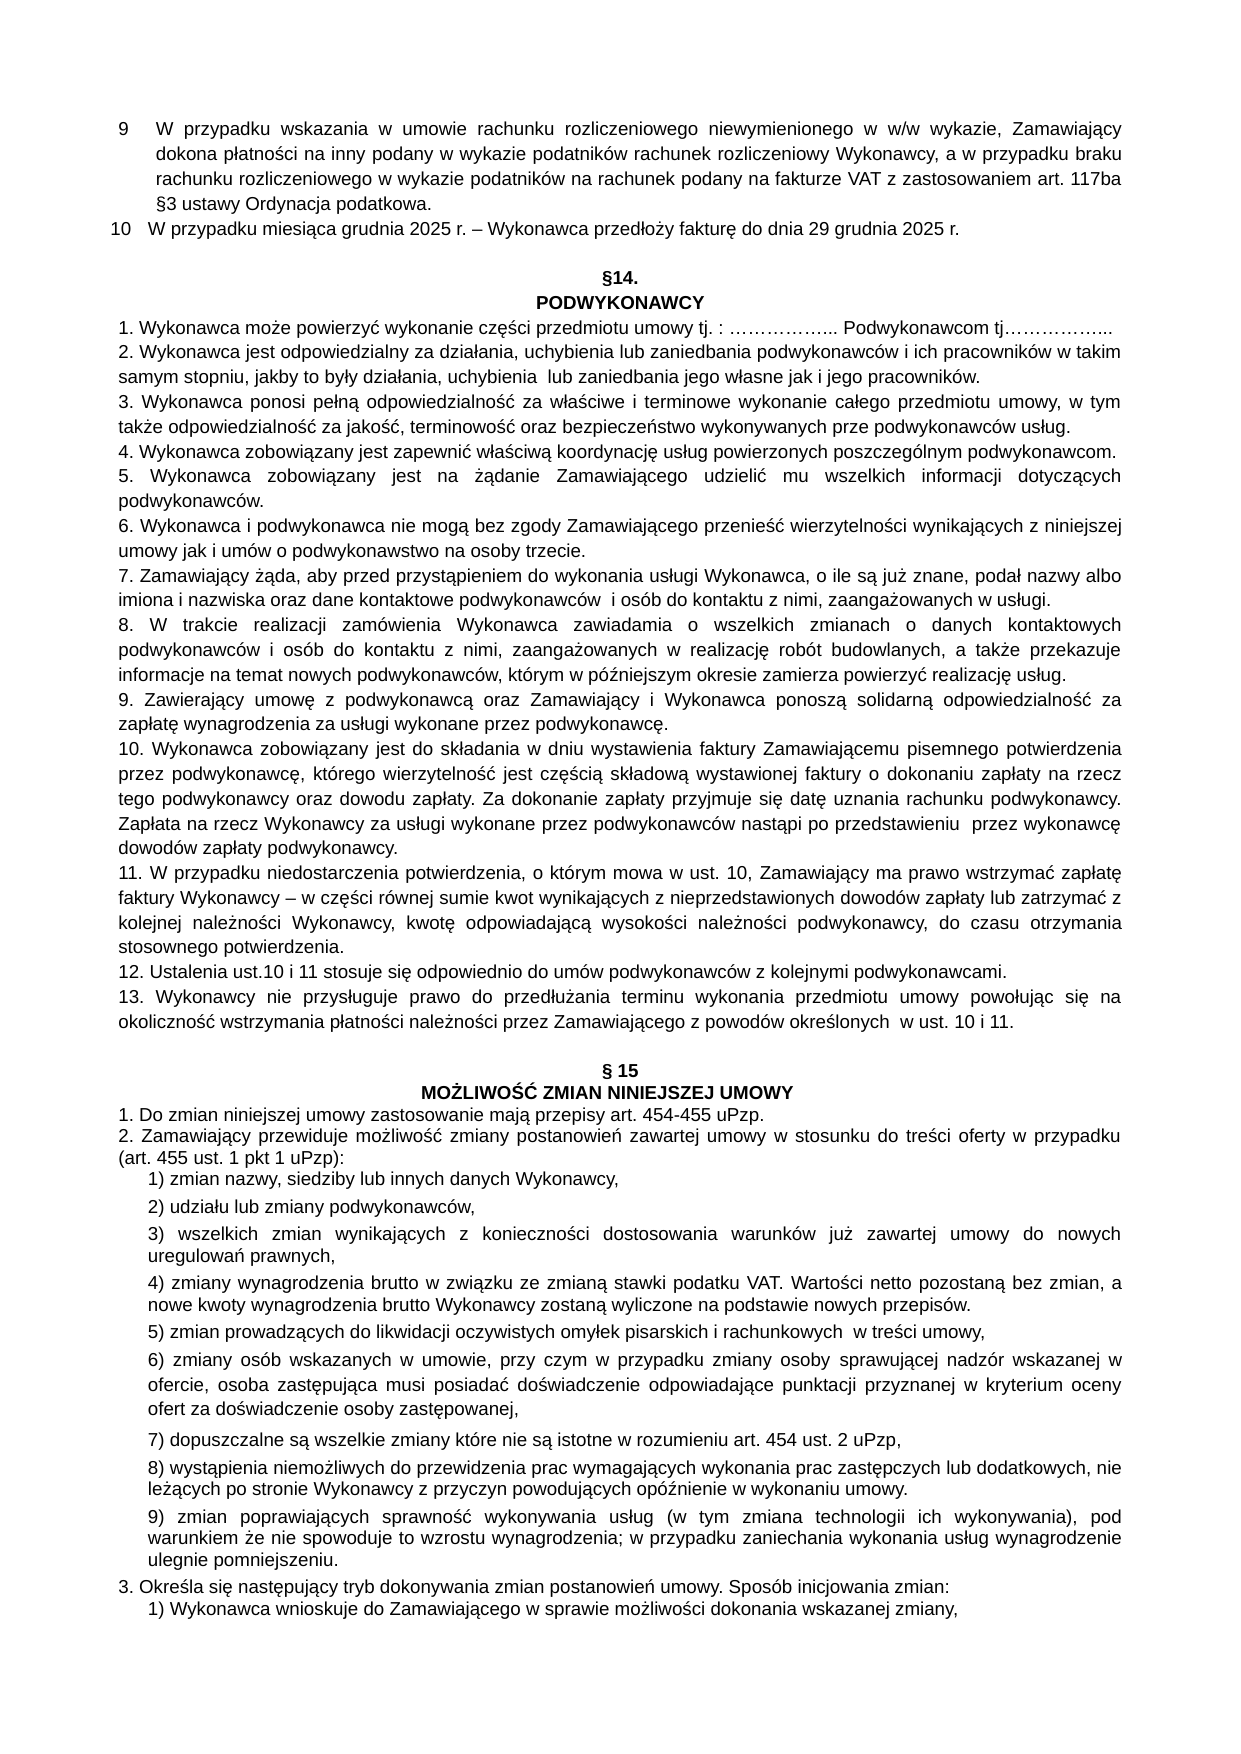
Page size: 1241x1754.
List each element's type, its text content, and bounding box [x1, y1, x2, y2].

text 13. Wykonawcy nie przysługuje prawo do przedłużania terminu wykonania przedmiotu umowy powołując się na okoliczność wstrzymania płatności należności przez Zamawiającego z powodów określonych w ust. 10 i 11. [118, 986, 1122, 1032]
subtitle 7) dopuszczalne są wszelkie zmiany które nie są istotne w rozumieniu art. 454 ust. 2 uPzp, [148, 1429, 1122, 1451]
text 1) Wykonawca wnioskuje do Zamawiającego w sprawie możliwości dokonania wskazanej zmiany, [148, 1598, 1122, 1619]
text 1. Wykonawca może powierzyć wykonanie części przedmiotu umowy tj. : ……………... Podwykonawcom tj……………... [118, 316, 1122, 338]
subtitle 8) wystąpienia niemożliwych do przewidzenia prac wymagających wykonania prac zastępczych lub dodatkowych, nie leżących po stronie Wykonawcy z przyczyn powodujących opóźnienie w wykonaniu umowy. [148, 1456, 1122, 1499]
text 9. Zawierający umowę z podwykonawcą oraz Zamawiający i Wykonawca ponoszą solidarną odpowiedzialność za zapłatę wynagrodzenia za usługi wykonane przez podwykonawcę. [118, 688, 1122, 735]
text 6) zmiany osób wskazanych w umowie, przy czym w przypadku zmiany osoby sprawującej nadzór wskazanej w ofercie, osoba zastępująca musi posiadać doświadczenie odpowiadające punktacji przyznanej w kryterium oceny ofert za doświadczenie osoby zastępowanej, [148, 1349, 1122, 1420]
text PODWYKONAWCY [118, 292, 1122, 313]
text 2. Wykonawca jest odpowiedzialny za działania, uchybienia lub zaniedbania podwykonawców i ich pracowników w takim samym stopniu, jakby to były działania, uchybienia lub zaniedbania jego własne jak i jego pracowników. [118, 341, 1122, 388]
text MOŻLIWOŚĆ ZMIAN NINIEJSZEJ UMOWY [118, 1082, 1122, 1103]
text 7. Zamawiający żąda, aby przed przystąpieniem do wykonania usługi Wykonawca, o ile są już znane, podał nazwy albo imiona i nazwiska oraz dane kontaktowe podwykonawców i osób do kontaktu z nimi, zaangażowanych w usługi. [118, 564, 1122, 611]
text § 15 [118, 1060, 1122, 1082]
text 3. Określa się następujący tryb dokonywania zmian postanowień umowy. Sposób inicjowania zmian: [118, 1576, 1122, 1598]
text 12. Ustalenia ust.10 i 11 stosuje się odpowiednio do umów podwykonawców z kolejnymi podwykonawcami. [118, 961, 1122, 983]
text 2. Zamawiający przewiduje możliwość zmiany postanowień zawartej umowy w stosunku do treści oferty w przypadku (art. 455 ust. 1 pkt 1 uPzp): [118, 1125, 1122, 1168]
text 4. Wykonawca zobowiązany jest zapewnić właściwą koordynację usług powierzonych poszczególnym podwykonawcom. [118, 440, 1122, 462]
text 4) zmiany wynagrodzenia brutto w związku ze zmianą stawki podatku VAT. Wartości netto pozostaną bez zmian, a nowe kwoty wynagrodzenia brutto Wykonawcy zostaną wyliczone na podstawie nowych przepisów. [148, 1272, 1122, 1315]
text 8. W trakcie realizacji zamówienia Wykonawca zawiadamia o wszelkich zmianach o danych kontaktowych podwykonawców i osób do kontaktu z nimi, zaangażowanych w realizację robót budowlanych, a także przekazuje informacje na temat nowych podwykonawców, którym w późniejszym okresie zamierza powierzyć realizację usług. [118, 614, 1122, 685]
subtitle 9) zmian poprawiających sprawność wykonywania usług (w tym zmiana technologii ich wykonywania), pod warunkiem że nie spowoduje to wzrostu wynagrodzenia; w przypadku zaniechania wykonania usług wynagrodzenie ulegnie pomniejszeniu. [148, 1506, 1122, 1570]
text 1. Do zmian niniejszej umowy zastosowanie mają przepisy art. 454-455 uPzp. [118, 1103, 1122, 1125]
text §14. [118, 267, 1122, 288]
text 10. Wykonawca zobowiązany jest do składania w dniu wystawienia faktury Zamawiającemu pisemnego potwierdzenia przez podwykonawcę, którego wierzytelność jest częścią składową wystawionej faktury o dokonaniu zapłaty na rzecz tego podwykonawcy oraz dowodu zapłaty. Za dokonanie zapłaty przyjmuje się datę uznania rachunku podwykonawcy. Zapłata na rzecz Wykonawcy za usługi wykonane przez podwykonawców nastąpi po przedstawieniu przez wykonawcę dowodów zapłaty podwykonawcy. [118, 738, 1122, 859]
text 5. Wykonawca zobowiązany jest na żądanie Zamawiającego udzielić mu wszelkich informacji dotyczących podwykonawców. [118, 465, 1122, 512]
subtitle 5) zmian prowadzących do likwidacji oczywistych omyłek pisarskich i rachunkowych w treści umowy, [148, 1321, 1122, 1343]
list W przypadku wskazania w umowie rachunku rozliczeniowego niewymienionego w w/w wykazie, Zamawiający dokona płatności na inny podany w wykazie podatników rachunek rozliczeniowy Wykonawcy, a w przypadku braku rachunku rozliczeniowego w wykazie podatników na rachunek podany na fakturze VAT z zastosowaniem art. 117ba §3 ustawy Ordynacja podatkowa. [118, 118, 1122, 214]
subtitle 1) zmian nazwy, siedziby lub innych danych Wykonawcy, [148, 1168, 1122, 1189]
text 11. W przypadku niedostarczenia potwierdzenia, o którym mowa w ust. 10, Zamawiający ma prawo wstrzymać zapłatę faktury Wykonawcy – w części równej sumie kwot wynikających z nieprzedstawionych dowodów zapłaty lub zatrzymać z kolejnej należności Wykonawcy, kwotę odpowiadającą wysokości należności podwykonawcy, do czasu otrzymania stosownego potwierdzenia. [118, 862, 1122, 958]
text 3. Wykonawca ponosi pełną odpowiedzialność za właściwe i terminowe wykonanie całego przedmiotu umowy, w tym także odpowiedzialność za jakość, terminowość oraz bezpieczeństwo wykonywanych prze podwykonawców usług. [118, 391, 1122, 437]
list W przypadku miesiąca grudnia 2025 r. – Wykonawca przedłoży fakturę do dnia 29 grudnia 2025 r. [110, 217, 1122, 239]
text 6. Wykonawca i podwykonawca nie mogą bez zgody Zamawiającego przenieść wierzytelności wynikających z niniejszej umowy jak i umów o podwykonawstwo na osoby trzecie. [118, 515, 1122, 561]
subtitle 3) wszelkich zmian wynikających z konieczności dostosowania warunków już zawartej umowy do nowych uregulowań prawnych, [148, 1223, 1122, 1266]
subtitle 2) udziału lub zmiany podwykonawców, [148, 1196, 1122, 1217]
